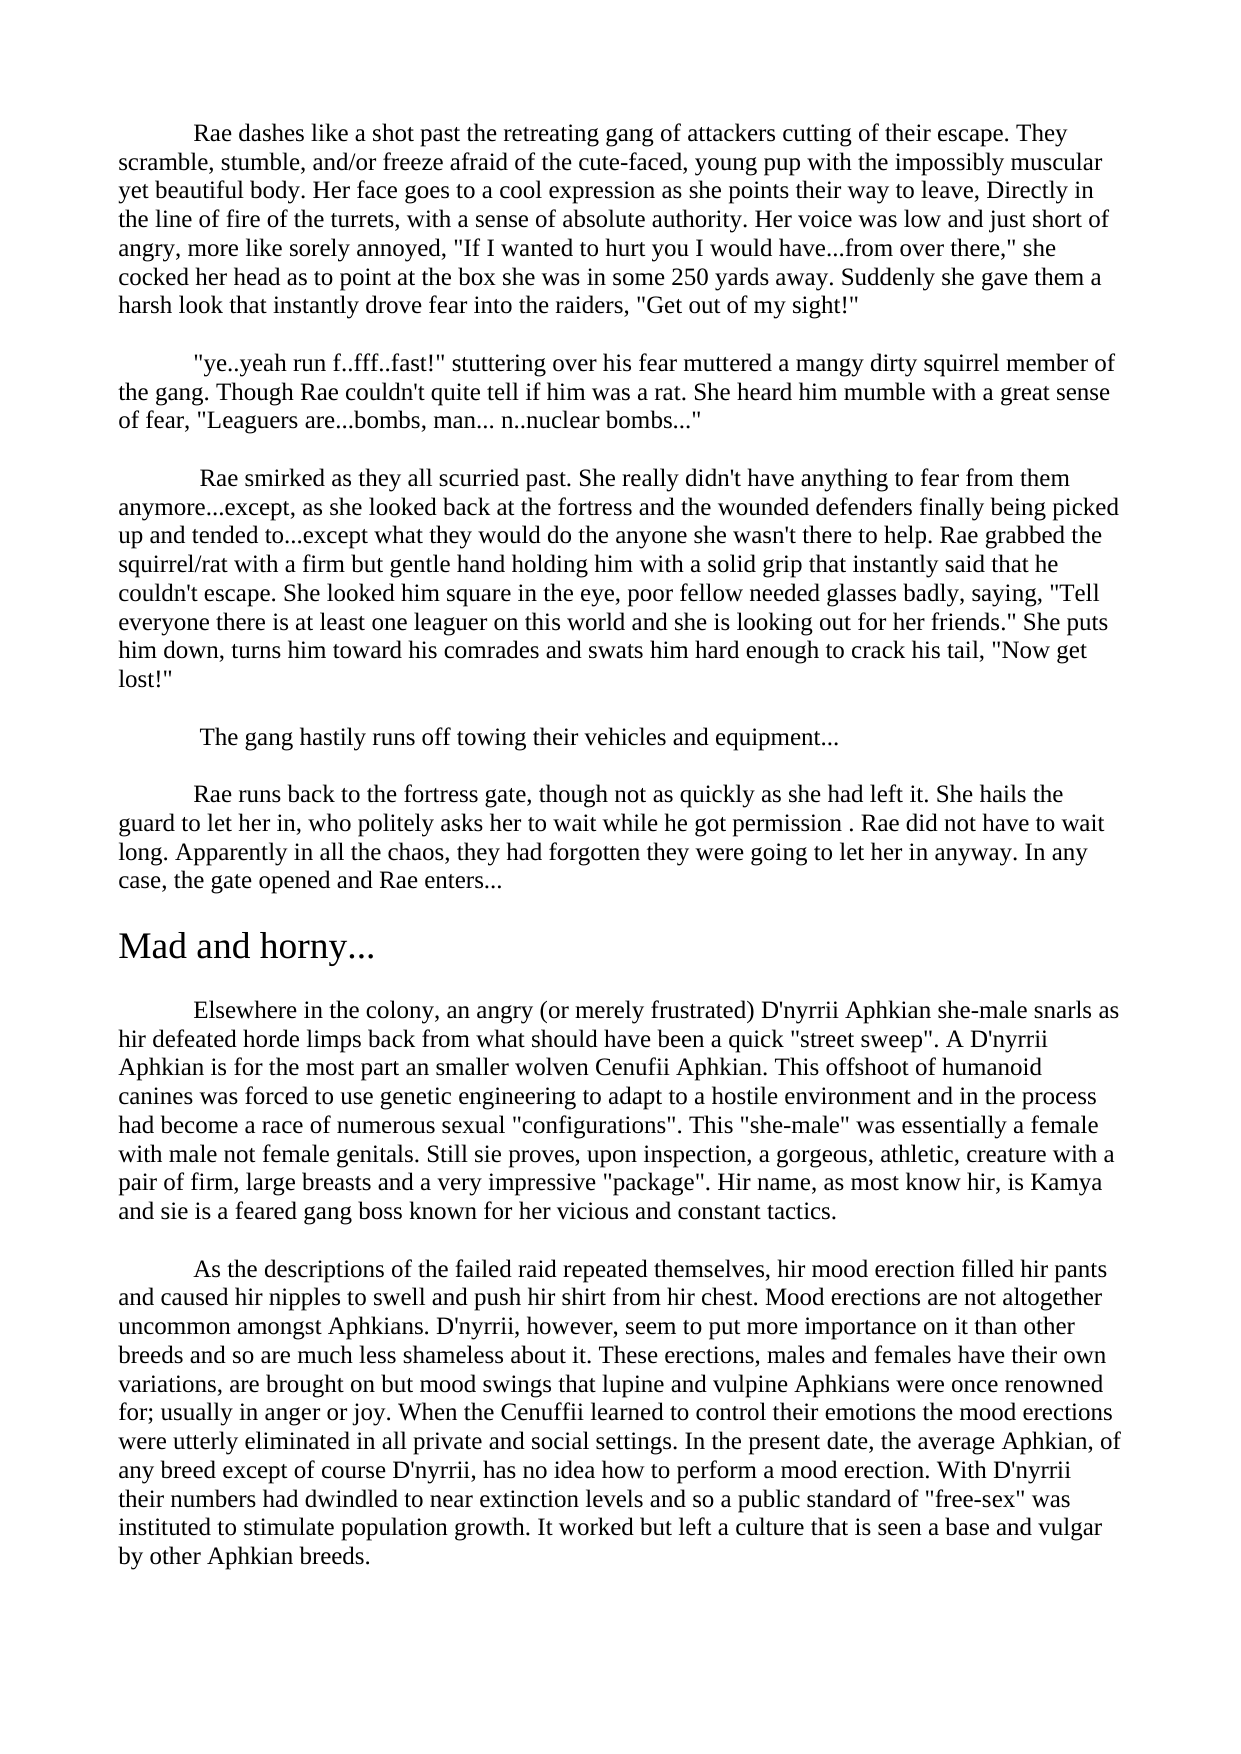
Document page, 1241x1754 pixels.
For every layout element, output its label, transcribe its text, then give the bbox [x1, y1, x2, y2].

text The gang hastily runs off towing their vehicles and equipment... [118, 722, 1122, 751]
text Rae runs back to the fortress gate, though not as quickly as she had left it. She hails the guard to let her in, who politely asks her to wait while he got permission . Rae did not have to wait long. Apparently in all the chaos, they had forgotten they were going to let her in anyway. In any case, the gate opened and Rae enters... [118, 779, 1122, 894]
text As the descriptions of the failed raid repeated themselves, hir mood erection filled hir pants and caused hir nipples to swell and push hir shirt from hir chest. Mood erections are not altogether uncommon amongst Aphkians. D'nyrrii, however, seem to put more importance on it than other breeds and so are much less shameless about it. These erections, males and females have their own variations, are brought on but mood swings that lupine and vulpine Aphkians were once renowned for; usually in anger or joy. When the Cenuffii learned to control their emotions the mood erections were utterly eliminated in all private and social settings. In the present date, the average Aphkian, of any breed except of course D'nyrrii, has no idea how to perform a mood erection. With D'nyrrii their numbers had dwindled to near extinction levels and so a public standard of "free-sex" was instituted to stimulate population growth. It worked but left a culture that is seen a base and vulgar by other Aphkian breeds. [118, 1254, 1122, 1570]
text Mad and horny... [118, 923, 1122, 966]
text "ye..yeah run f..fff..fast!" stuttering over his fear muttered a mangy dirty squirrel member of the gang. Though Rae couldn't quite tell if him was a rat. She heard him mumble with a great sense of fear, "Leaguers are...bombs, man... n..nuclear bombs..." [118, 348, 1122, 434]
text Rae dashes like a shot past the retreating gang of attackers cutting of their escape. They scramble, stumble, and/or freeze afraid of the cute-faced, young pup with the impossibly muscular yet beautiful body. Her face goes to a cool expression as she points their way to leave, Directly in the line of fire of the turrets, with a sense of absolute authority. Her voice was low and just short of angry, more like sorely annoyed, "If I wanted to hurt you I would have...from over there," she cocked her head as to point at the box she was in some 250 yards away. Suddenly she gave them a harsh look that instantly drove fear into the raiders, "Get out of my sight!" [118, 118, 1122, 319]
text Rae smirked as they all scurried past. She really didn't have anything to fear from them anymore...except, as she looked back at the fortress and the wounded defenders finally being picked up and tended to...except what they would do the anyone she wasn't there to help. Rae grabbed the squirrel/rat with a firm but gentle hand holding him with a solid grip that instantly said that he couldn't escape. She looked him square in the eye, poor fellow needed glasses badly, saying, "Tell everyone there is at least one leaguer on this world and she is looking out for her friends." She puts him down, turns him toward his comrades and swats him hard enough to crack his tail, "Now get lost!" [118, 463, 1122, 693]
text Elsewhere in the colony, an angry (or merely frustrated) D'nyrrii Aphkian she-male snarls as hir defeated horde limps back from what should have been a quick "street sweep". A D'nyrrii Aphkian is for the most part an smaller wolven Cenufii Aphkian. This offshoot of humanoid canines was forced to use genetic engineering to adapt to a hostile environment and in the process had become a race of numerous sexual "configurations". This "she-male" was essentially a female with male not female genitals. Still sie proves, upon inspection, a gorgeous, athletic, creature with a pair of firm, large breasts and a very impressive "package". Hir name, as most know hir, is Kamya and sie is a feared gang boss known for her vicious and constant tactics. [118, 995, 1122, 1225]
